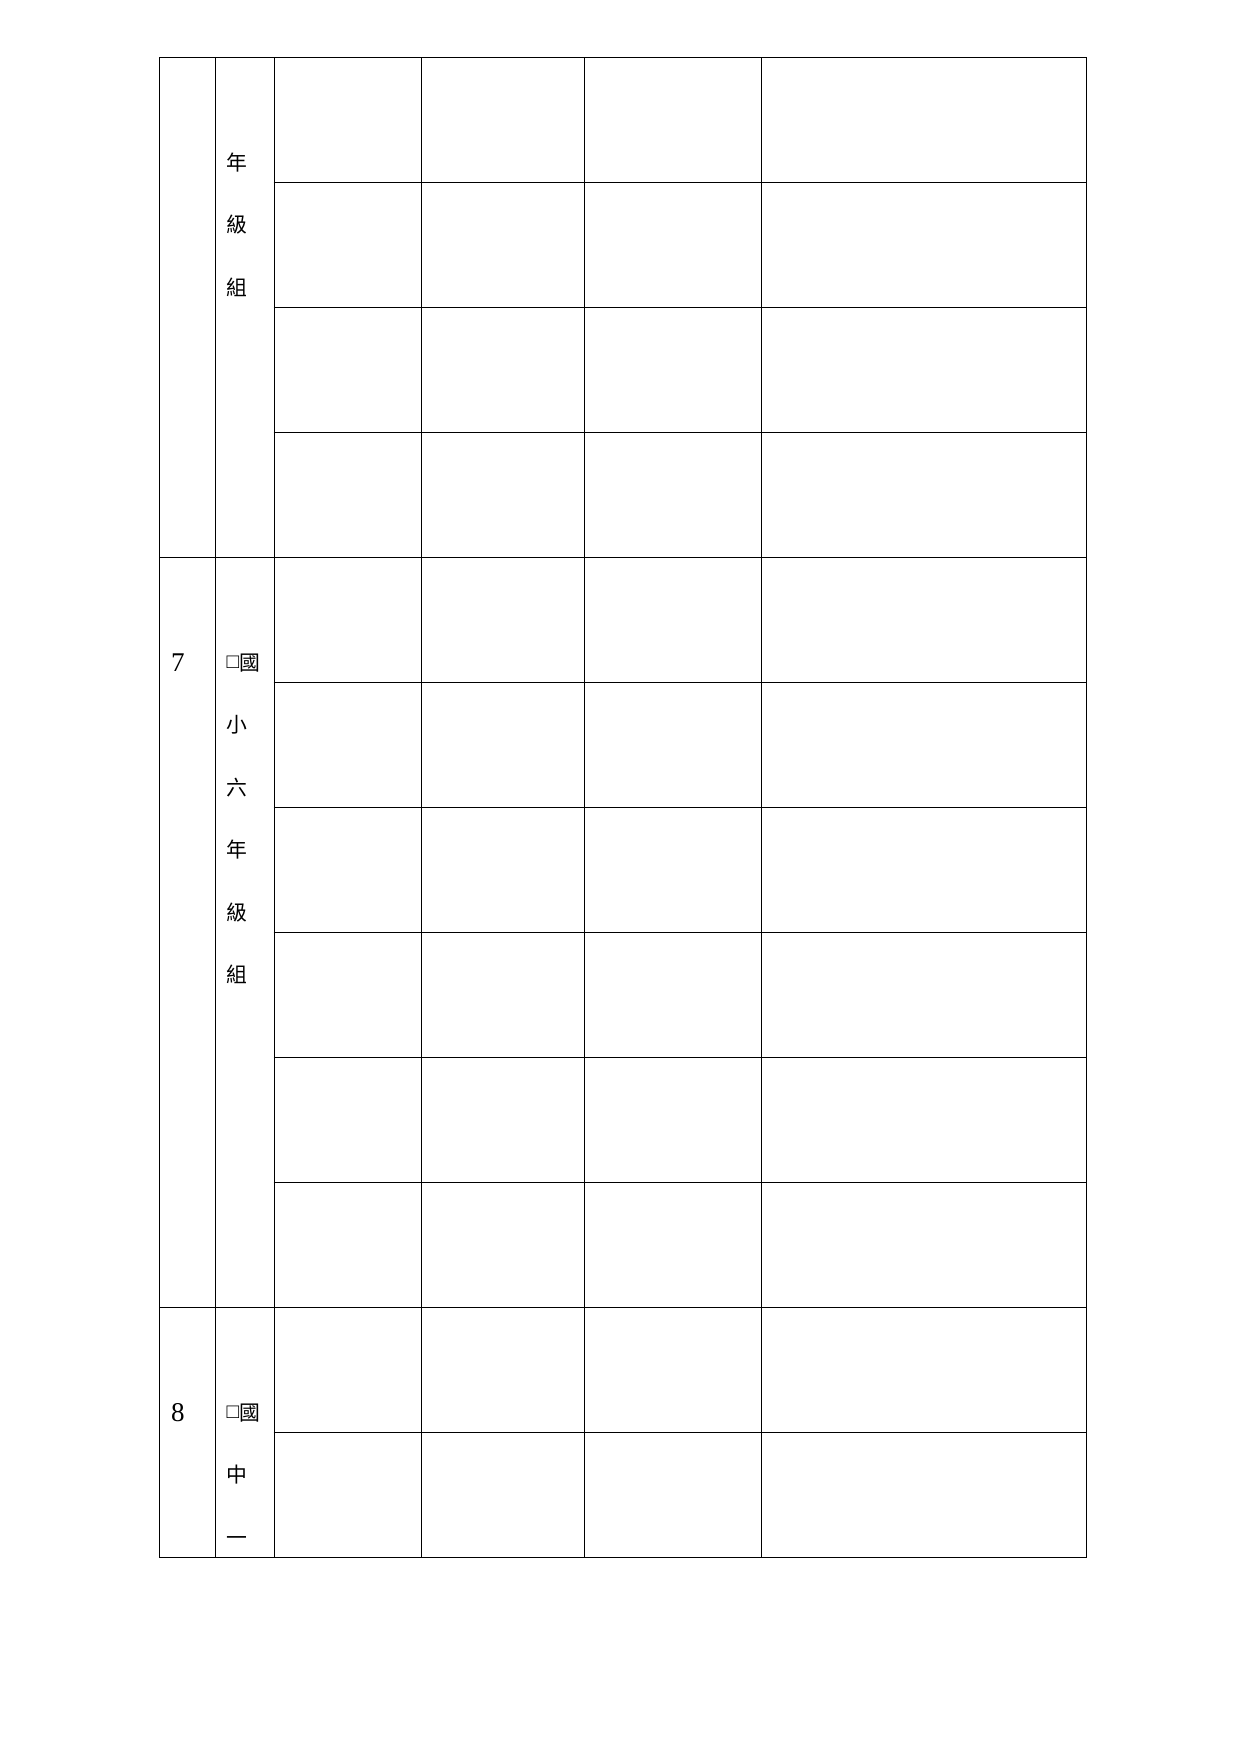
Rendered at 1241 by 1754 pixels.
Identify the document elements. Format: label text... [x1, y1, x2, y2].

table_cell [275, 558, 421, 682]
table_cell [585, 558, 761, 682]
table_cell [585, 183, 761, 307]
table_cell [275, 183, 421, 307]
table_cell [762, 683, 1086, 807]
table_cell [422, 933, 584, 1057]
table_cell [275, 308, 421, 432]
table_cell [275, 933, 421, 1057]
table_cell [275, 1308, 421, 1432]
table_cell [585, 808, 761, 932]
table_cell [275, 808, 421, 932]
table_cell 8 [160, 1308, 215, 1557]
table_cell [762, 1058, 1086, 1182]
table_cell [762, 1433, 1086, 1557]
table_cell [762, 58, 1086, 182]
table_cell [762, 433, 1086, 557]
table_cell [275, 433, 421, 557]
table_cell [275, 683, 421, 807]
table_cell [762, 183, 1086, 307]
table_cell [275, 1058, 421, 1182]
table_cell [422, 183, 584, 307]
table_cell [422, 1058, 584, 1182]
table_cell [422, 683, 584, 807]
table_cell [422, 308, 584, 432]
table_cell [275, 1183, 421, 1307]
table_cell [762, 1308, 1086, 1432]
table_cell [585, 933, 761, 1057]
table_cell [585, 308, 761, 432]
table_cell 年級組 [216, 58, 274, 557]
table_cell [762, 933, 1086, 1057]
table_cell [762, 1183, 1086, 1307]
table_cell [422, 1433, 584, 1557]
table_cell [585, 58, 761, 182]
table_cell [160, 58, 215, 557]
table_cell □國小六年級組 [216, 558, 274, 1307]
table_cell [585, 683, 761, 807]
table_cell [585, 433, 761, 557]
table_cell [422, 433, 584, 557]
table_cell [585, 1308, 761, 1432]
table_cell [762, 808, 1086, 932]
table_cell [422, 58, 584, 182]
table_cell [585, 1183, 761, 1307]
table_cell [422, 1308, 584, 1432]
table_cell □國中一 [216, 1308, 274, 1557]
table_cell [422, 808, 584, 932]
table_cell [275, 1433, 421, 1557]
table_cell [275, 58, 421, 182]
table_cell [585, 1058, 761, 1182]
table_cell [585, 1433, 761, 1557]
table_cell [422, 558, 584, 682]
table_cell 7 [160, 558, 215, 1307]
table_cell [762, 308, 1086, 432]
table_cell [762, 558, 1086, 682]
table_cell [422, 1183, 584, 1307]
